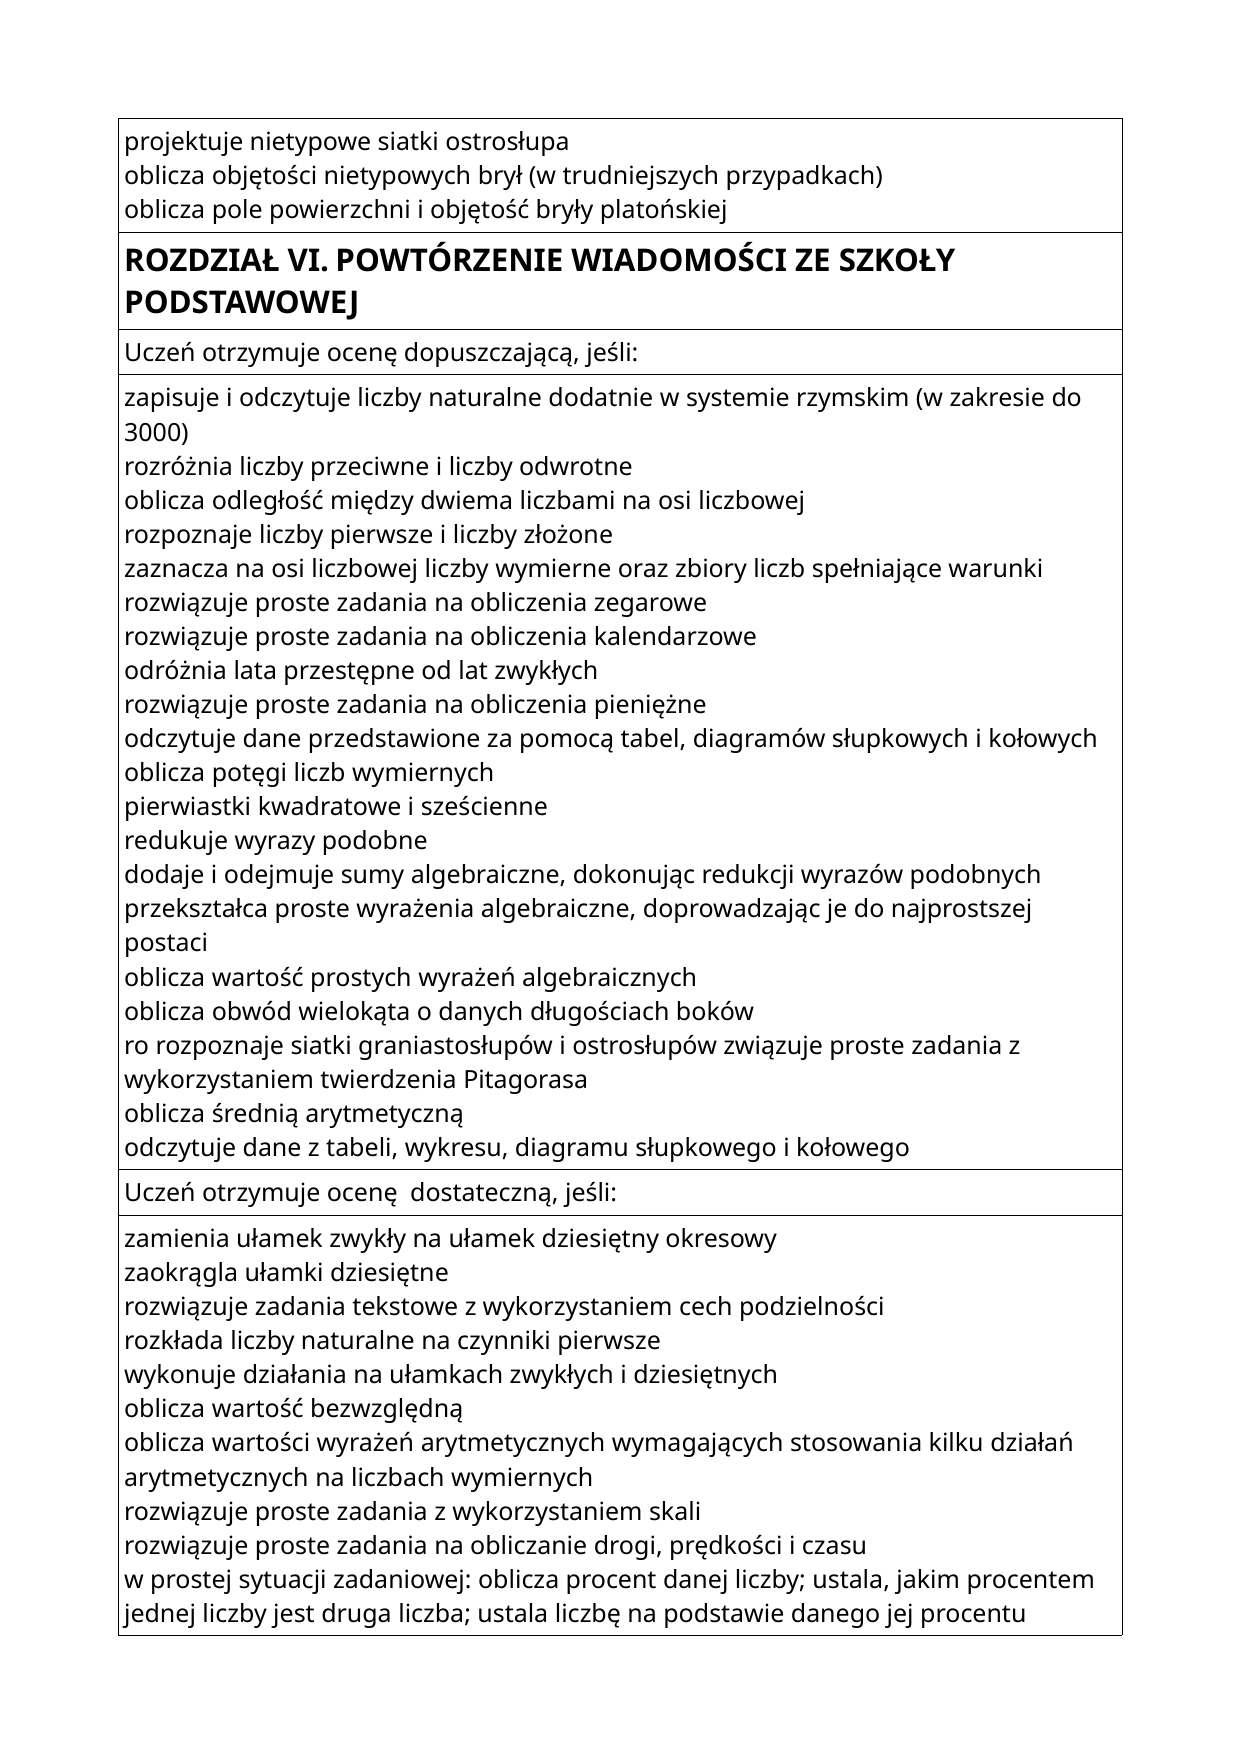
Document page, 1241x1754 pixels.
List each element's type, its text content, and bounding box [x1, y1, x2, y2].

table_cell Uczeń otrzymuje ocenę dostateczną, jeśli: [119, 1170, 1122, 1215]
table_cell zamienia ułamek zwykły na ułamek dziesiętny okresowy zaokrągla ułamki dziesiętne rozwiązuje zadania tekstowe z wykorzystaniem cech podzielności rozkłada liczby naturalne na czynniki pierwsze wykonuje działania na ułamkach zwykłych i dziesiętnych oblicza wartość bezwzględną oblicza wartości wyrażeń arytmetycznych wymagających stosowania kilku działań arytmetycznych na liczbach wymiernych rozwiązuje proste zadania z wykorzystaniem skali rozwiązuje proste zadania na obliczanie drogi, prędkości i czasu w prostej sytuacji zadaniowej: oblicza procent danej liczby; ustala, jakim procentem jednej liczby jest druga liczba; ustala liczbę na podstawie danego jej procentu [119, 1216, 1122, 1635]
table_cell Uczeń otrzymuje ocenę dopuszczającą, jeśli: [119, 330, 1122, 374]
table_cell projektuje nietypowe siatki ostrosłupa oblicza objętości nietypowych brył (w trudniejszych przypadkach) oblicza pole powierzchni i objętość bryły platońskiej [119, 119, 1122, 232]
table_cell zapisuje i odczytuje liczby naturalne dodatnie w systemie rzymskim (w zakresie do 3000) rozróżnia liczby przeciwne i liczby odwrotne oblicza odległość między dwiema liczbami na osi liczbowej rozpoznaje liczby pierwsze i liczby złożone zaznacza na osi liczbowej liczby wymierne oraz zbiory liczb spełniające warunki rozwiązuje proste zadania na obliczenia zegarowe rozwiązuje proste zadania na obliczenia kalendarzowe odróżnia lata przestępne od lat zwykłych rozwiązuje proste zadania na obliczenia pieniężne odczytuje dane przedstawione za pomocą tabel, diagramów słupkowych i kołowych oblicza potęgi liczb wymiernych pierwiastki kwadratowe i sześcienne redukuje wyrazy podobne dodaje i odejmuje sumy algebraiczne, dokonując redukcji wyrazów podobnych przekształca proste wyrażenia algebraiczne, doprowadzając je do najprostszej postaci oblicza wartość prostych wyrażeń algebraicznych oblicza obwód wielokąta o danych długościach boków ro rozpoznaje siatki graniastosłupów i ostrosłupów związuje proste zadania z wykorzystaniem twierdzenia Pitagorasa oblicza średnią arytmetyczną odczytuje dane z tabeli, wykresu, diagramu słupkowego i kołowego [119, 375, 1122, 1169]
table_cell ROZDZIAŁ VI. POWTÓRZENIE WIADOMOŚCI ZE SZKOŁY PODSTAWOWEJ [119, 233, 1122, 329]
